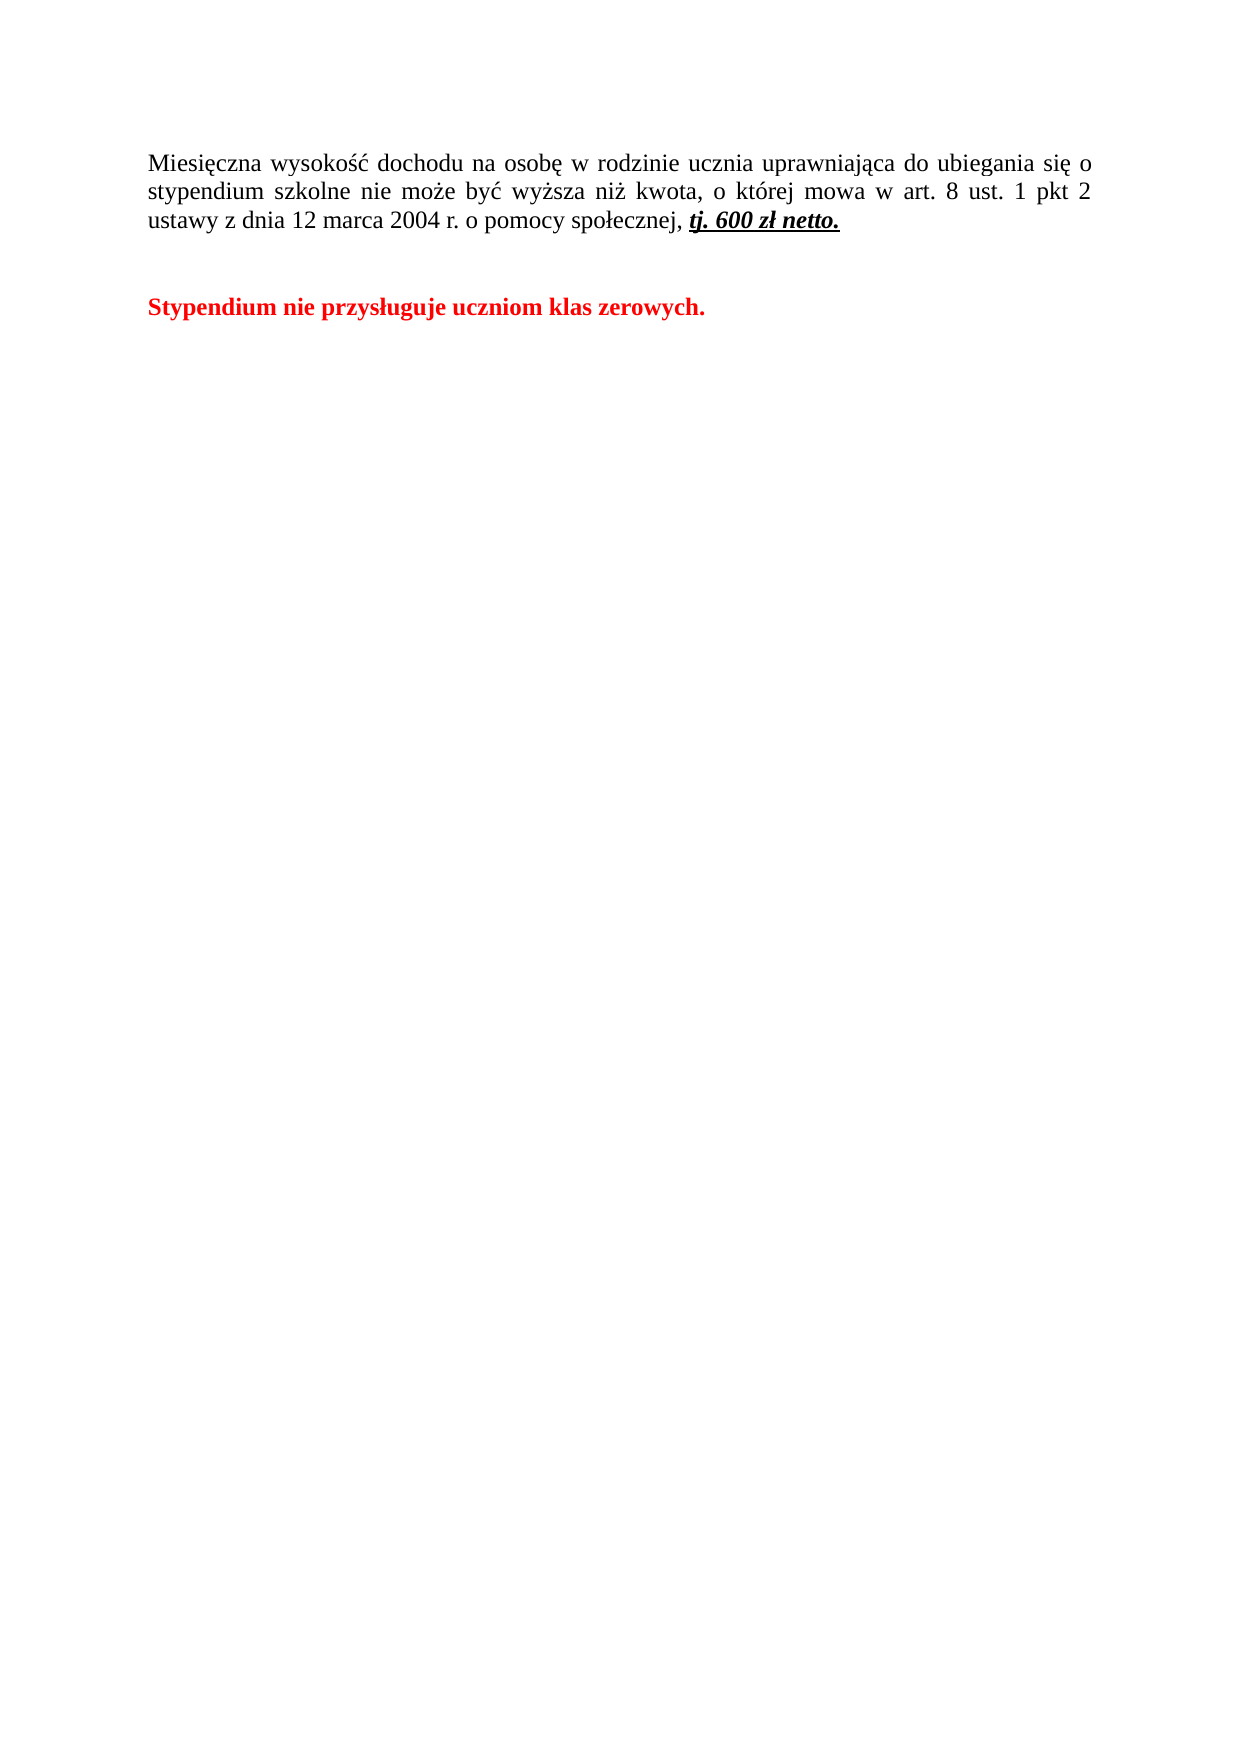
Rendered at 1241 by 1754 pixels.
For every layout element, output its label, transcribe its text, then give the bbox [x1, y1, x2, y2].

text Stypendium nie przysługuje uczniom klas zerowych. [148, 292, 1093, 321]
text Miesięczna wysokość dochodu na osobę w rodzinie ucznia uprawniająca do ubiegania się o stypendium szkolne nie może być wyższa niż kwota, o której mowa w art. 8 ust. 1 pkt 2 ustawy z dnia 12 marca 2004 r. o pomocy społecznej, tj. 600 zł netto. [148, 148, 1093, 234]
